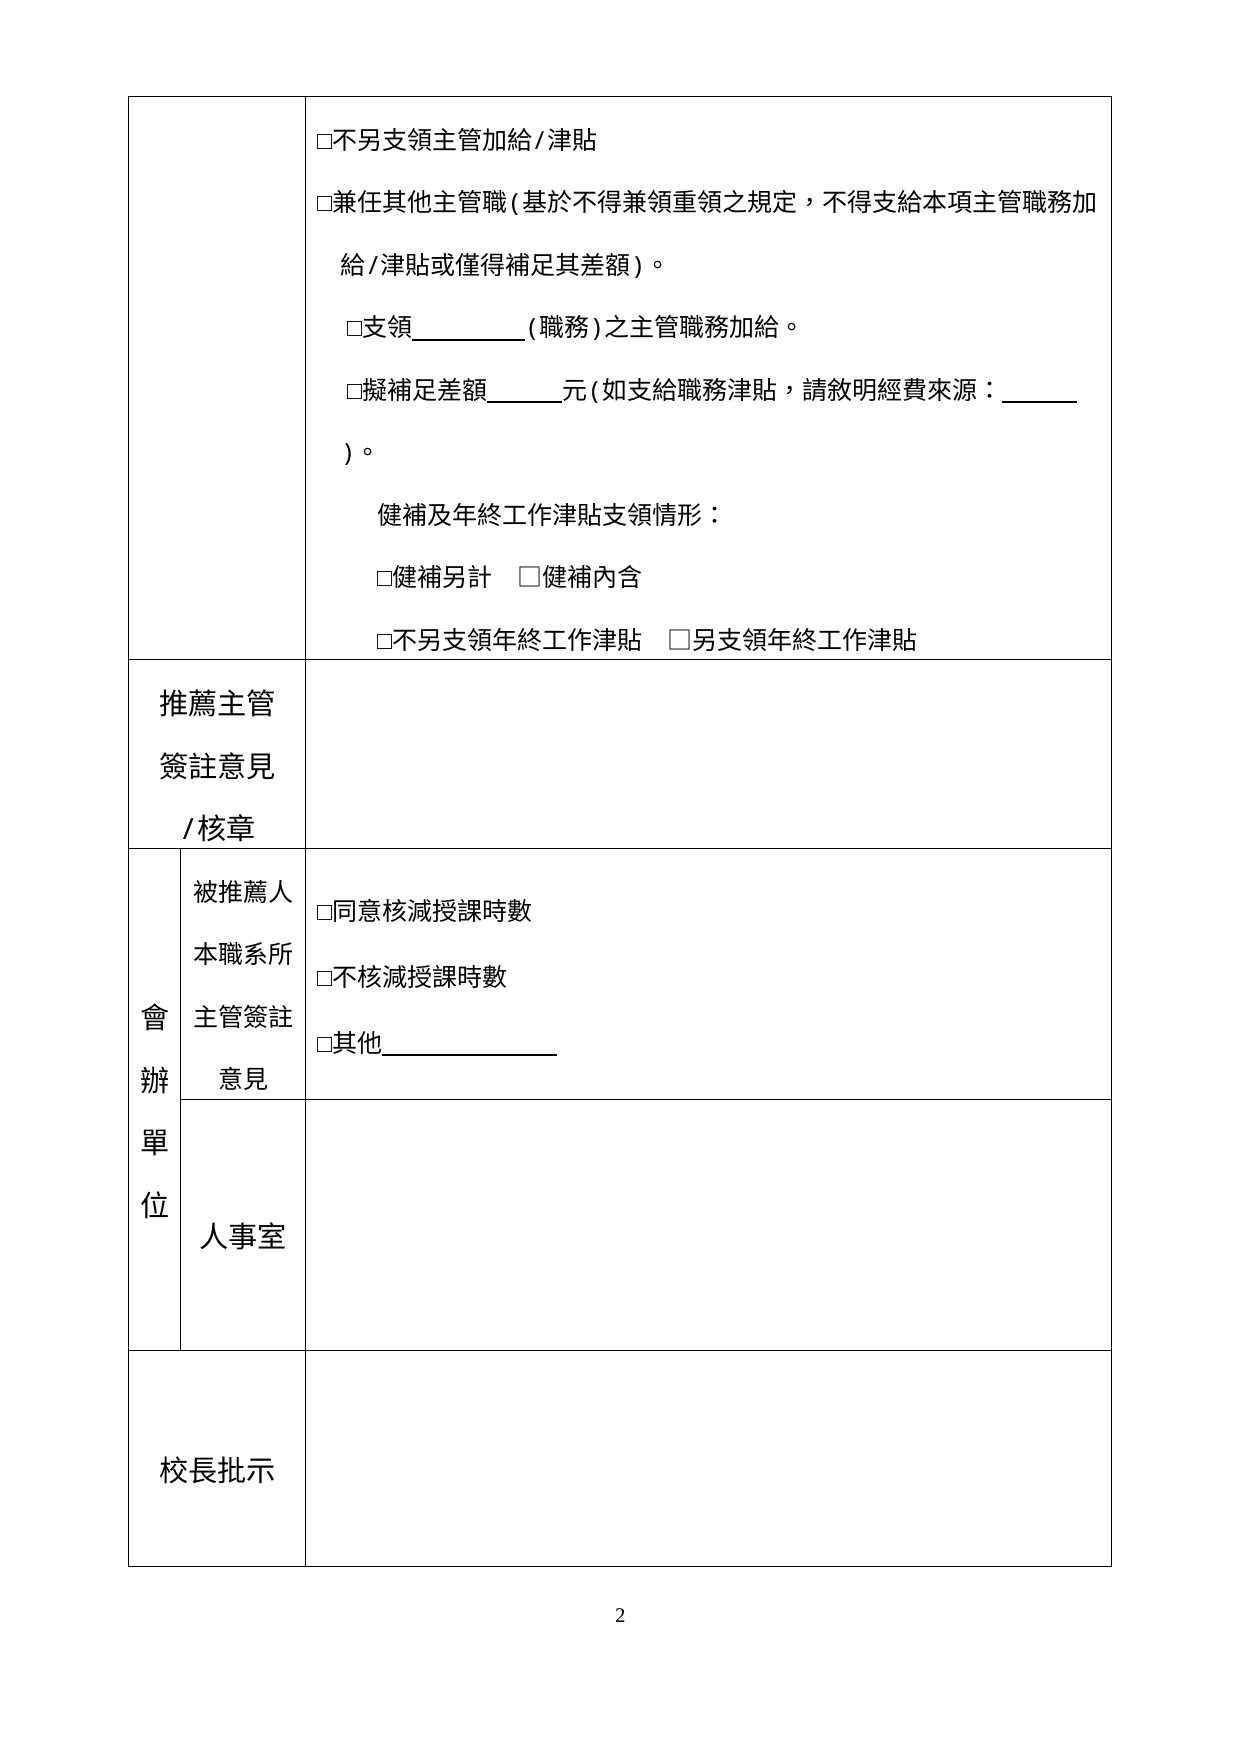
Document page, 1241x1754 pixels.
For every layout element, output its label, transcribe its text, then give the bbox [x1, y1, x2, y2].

table_cell 被推薦人本職系所主管簽註意見 [181, 849, 305, 1099]
table_cell 校長批示 [129, 1351, 305, 1566]
table_cell [306, 660, 1111, 848]
table_cell 人事室 [181, 1100, 305, 1350]
table_cell □不另支領主管加給/津貼 □兼任其他主管職(基於不得兼領重領之規定，不得支給本項主管職務加給/津貼或僅得補足其差額)。 □支領 (職務)之主管職務加給。 □擬補足差額 元(如支給職務津貼，請敘明經費來源： )。 健補及年終工作津貼支領情形： □健補另計 □健補內含 □不另支領年終工作津貼 □另支領年終工作津貼 [306, 97, 1111, 659]
table_cell [306, 1351, 1111, 1566]
table_cell [306, 1100, 1111, 1350]
table_cell [129, 97, 305, 659]
table_cell 推薦主管 簽註意見 /核章 [129, 660, 305, 848]
table_cell □同意核減授課時數 □不核減授課時數 □其他 [306, 849, 1111, 1099]
table_cell 會 辦 單 位 [129, 849, 180, 1350]
